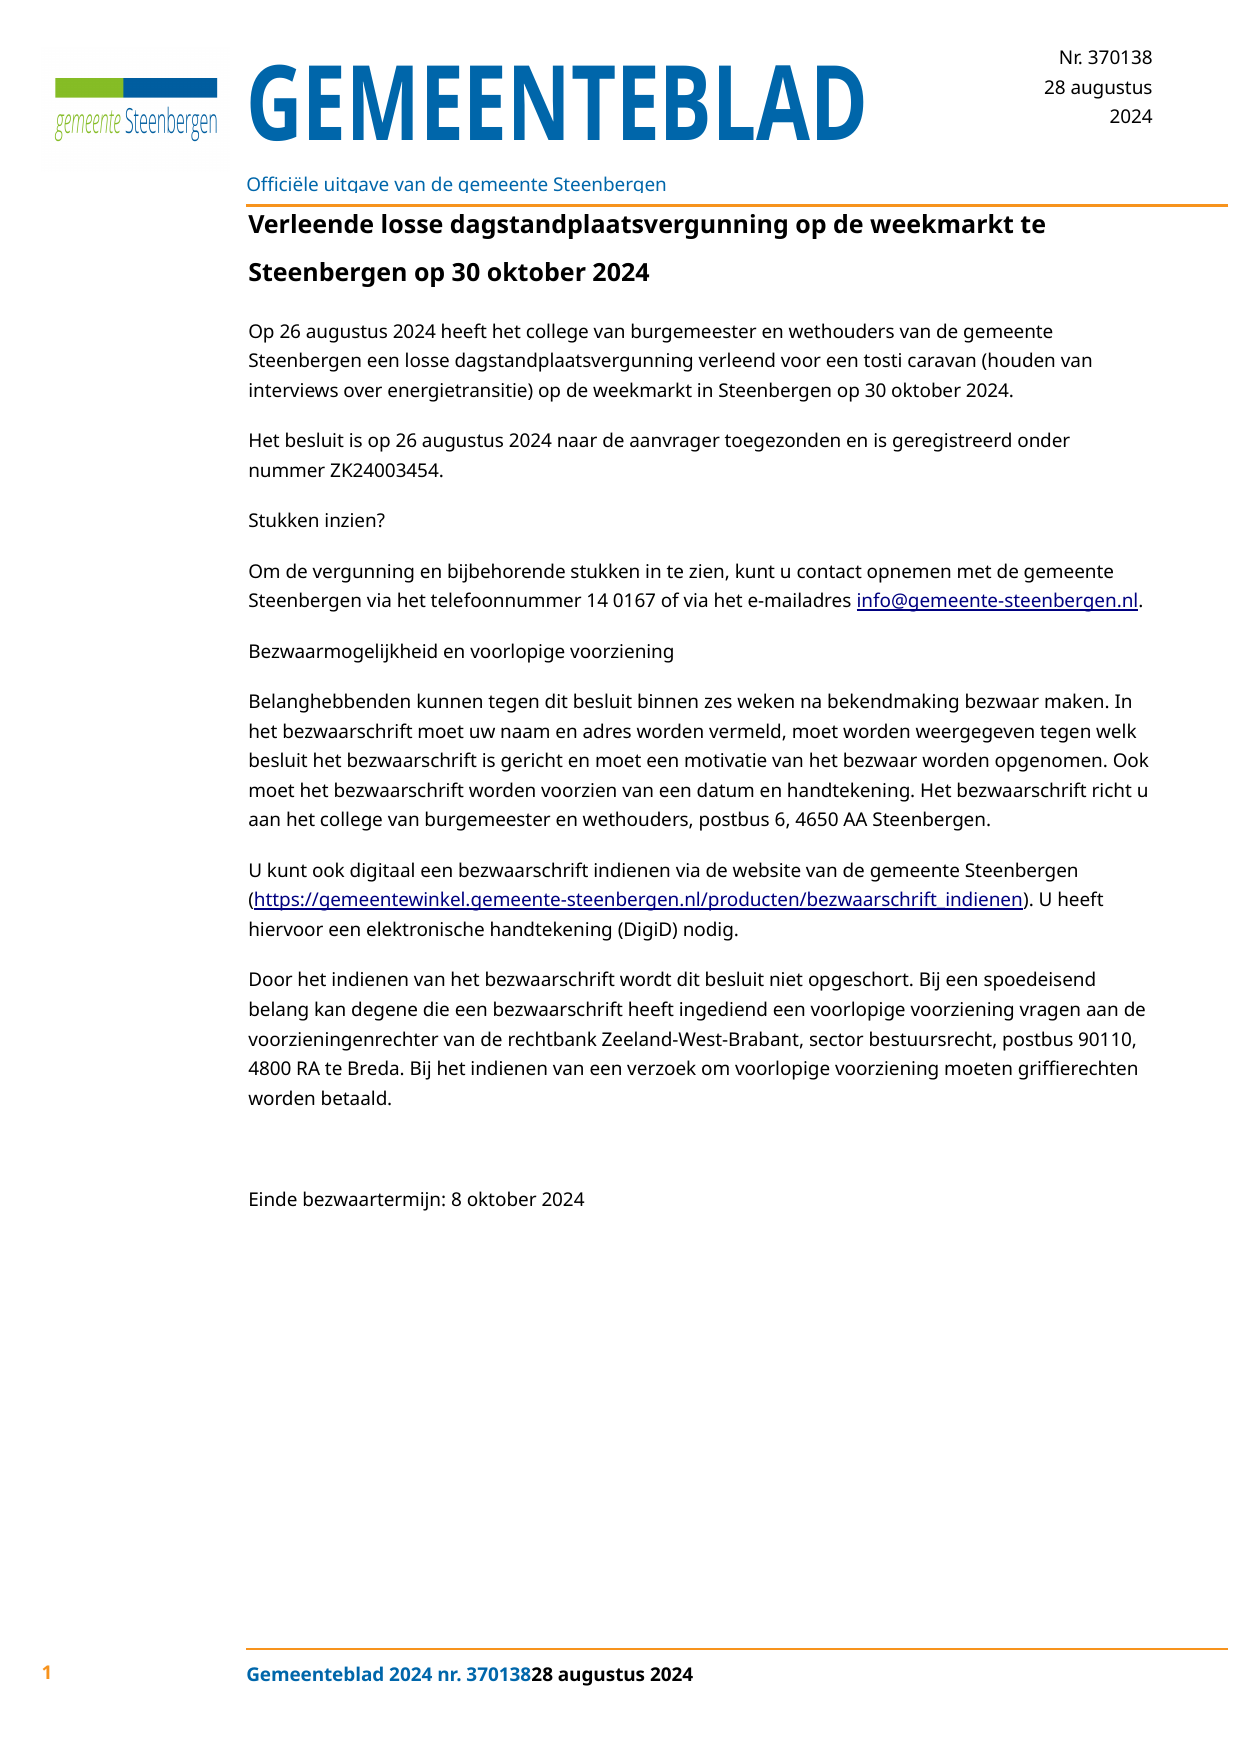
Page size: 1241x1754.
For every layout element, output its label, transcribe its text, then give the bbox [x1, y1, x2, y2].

text Einde bezwaartermijn: 8 oktober 2024 [248, 1186, 1152, 1212]
text Door het indienen van het bezwaarschrift wordt dit besluit niet opgeschort. Bij een spoedeisend belang kan degene die een bezwaarschrift heeft ingediend een voorlopige voorziening vragen aan de voorzieningenrechter van de rechtbank Zeeland-West-Brabant, sector bestuursrecht, postbus 90110, 4800 RA te Breda. Bij het indienen van een verzoek om voorlopige voorziening moeten griffierechten worden betaald. [248, 967, 1152, 1111]
text Verleende losse dagstandplaatsvergunning op de weekmarkt te Steenbergen op 30 oktober 2024 [248, 207, 1152, 288]
text U kunt ook digitaal een bezwaarschrift indienen via de website van de gemeente Steenbergen (https://gemeentewinkel.gemeente-steenbergen.nl/producten/bezwaarschrift_indienen). U heeft hiervoor een elektronische handtekening (DigiD) nodig. [248, 857, 1152, 942]
text Stukken inzien? [248, 507, 1152, 533]
text ­ [248, 1135, 1152, 1161]
text Het besluit is op 26 augustus 2024 naar de aanvrager toegezonden en is geregistreerd onder nummer ZK24003454. [248, 427, 1152, 483]
picture [41, 47, 231, 172]
text Bezwaarmogelijkheid en voorlopige voorziening [248, 638, 1152, 664]
text Om de vergunning en bijbehorende stukken in te zien, kunt u contact opnemen met de gemeente Steenbergen via het telefoonnummer 14 0167 of via het e-mailadres info@gemeente-steenbergen.nl. [248, 558, 1152, 613]
text Belanghebbenden kunnen tegen dit besluit binnen zes weken na bekendmaking bezwaar maken. In het bezwaarschrift moet uw naam en adres worden vermeld, moet worden weergegeven tegen welk besluit het bezwaarschrift is gericht en moet een motivatie van het bezwaar worden opgenomen. Ook moet het bezwaarschrift worden voorzien van een datum en handtekening. Het bezwaarschrift richt u aan het college van burgemeester en wethouders, postbus 6, 4650 AA Steenbergen. [248, 688, 1152, 832]
text Op 26 augustus 2024 heeft het college van burgemeester en wethouders van de gemeente Steenbergen een losse dagstandplaatsvergunning verleend voor een tosti caravan (houden van interviews over energietransitie) op de weekmarkt in Steenbergen op 30 oktober 2024. [248, 318, 1152, 403]
